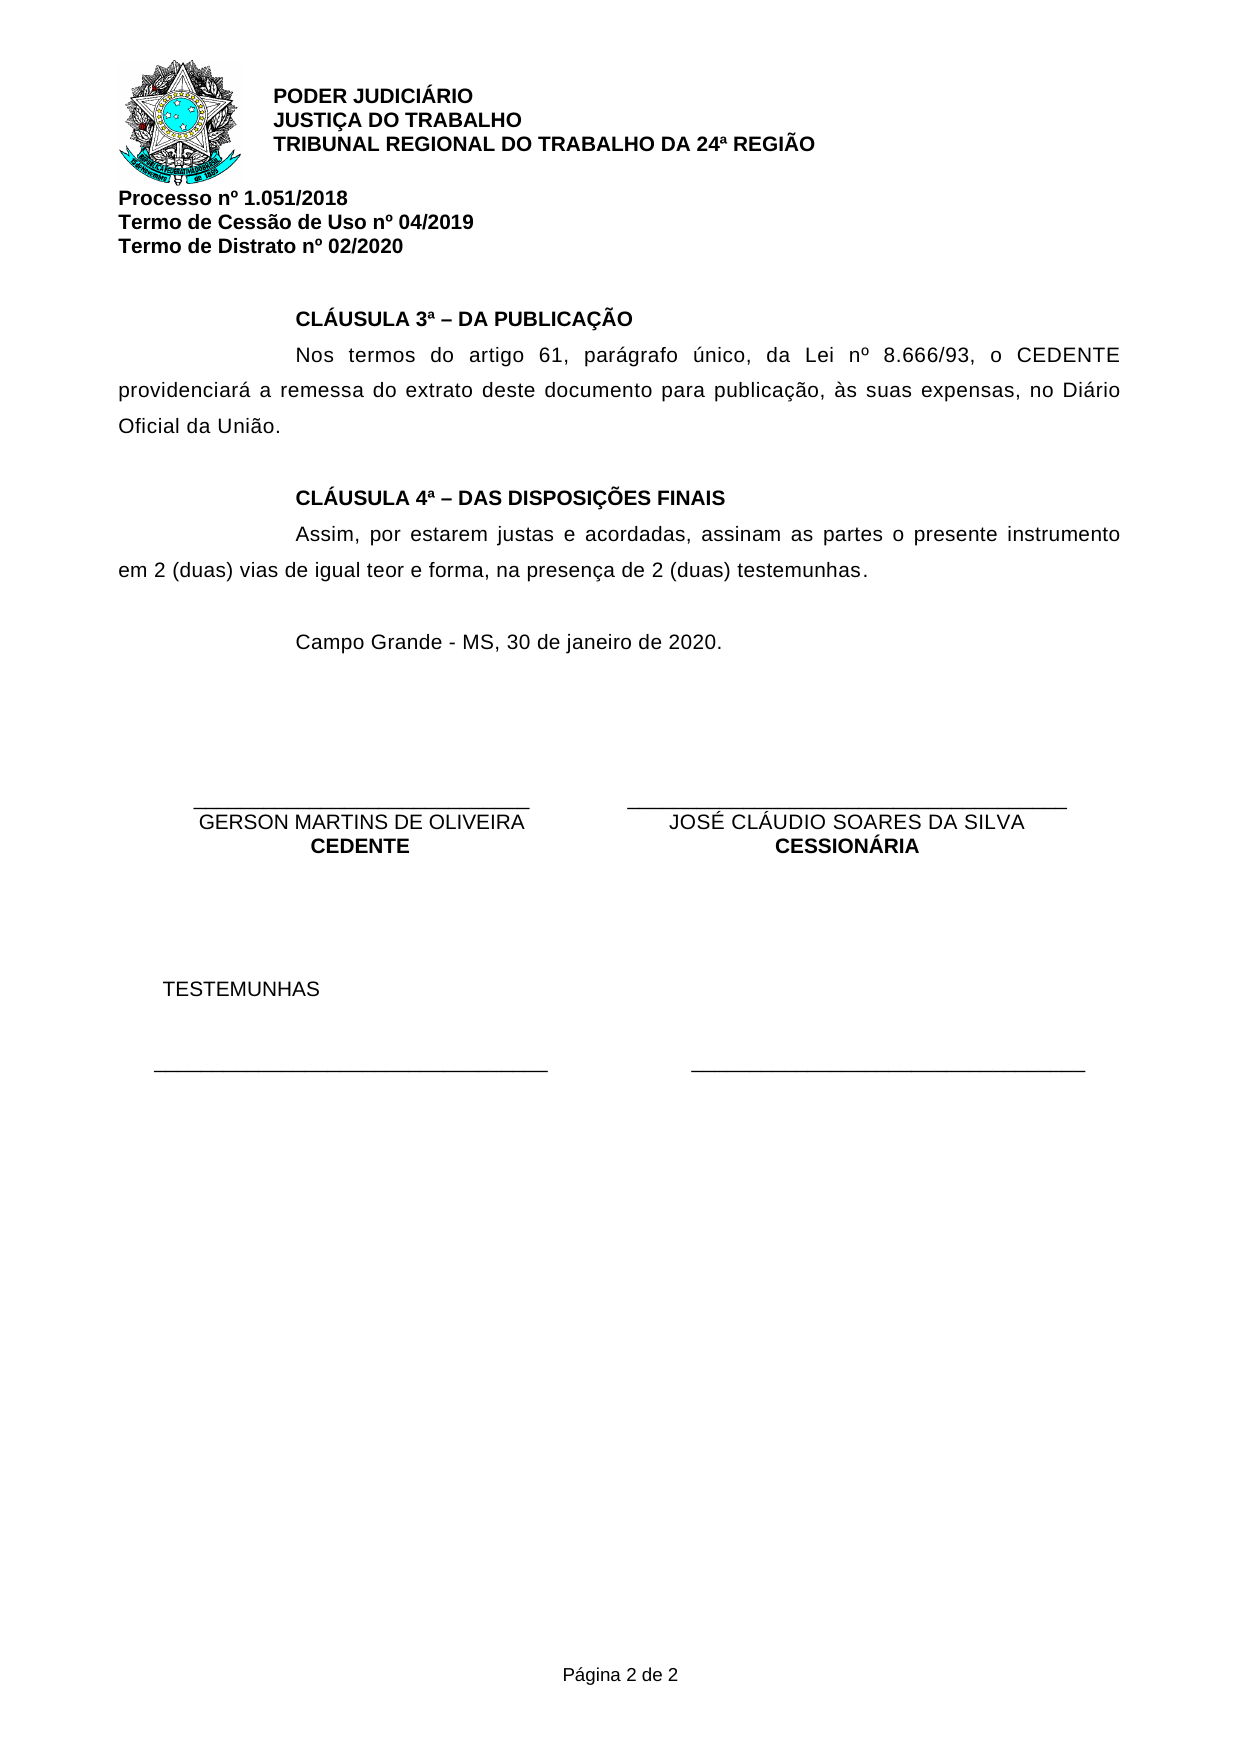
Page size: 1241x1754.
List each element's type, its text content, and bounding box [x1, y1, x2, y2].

picture [118, 59, 243, 186]
table_header _____________________________ GERSON MARTINS DE OLIVEIRA CEDENTE [129, 738, 594, 881]
text Nos termos do artigo 61, parágrafo único, da Lei nº 8.666/93, o CEDENTE providenciará a remessa do extrato deste documento para publicação, às suas expensas, no Diário Oficial da União. [118, 342, 1122, 438]
text CLÁUSULA 4ª – DAS DISPOSIÇÕES FINAIS [118, 486, 1131, 510]
text __________________________________ __________________________________ [118, 1049, 1122, 1073]
text CLÁUSULA 3ª – DA PUBLICAÇÃO [118, 306, 1131, 330]
table_header ______________________________________ JOSÉ CLÁUDIO SOARES DA SILVA CESSIONÁRIA [594, 738, 1111, 881]
text TESTEMUNHAS [162, 977, 1122, 1001]
text Campo Grande - MS, 30 de janeiro de 2020. [118, 630, 1122, 654]
text Assim, por estarem justas e acordadas, assinam as partes o presente instrumento em 2 (duas) vias de igual teor e forma, na presença de 2 (duas) testemunhas. [118, 522, 1122, 582]
